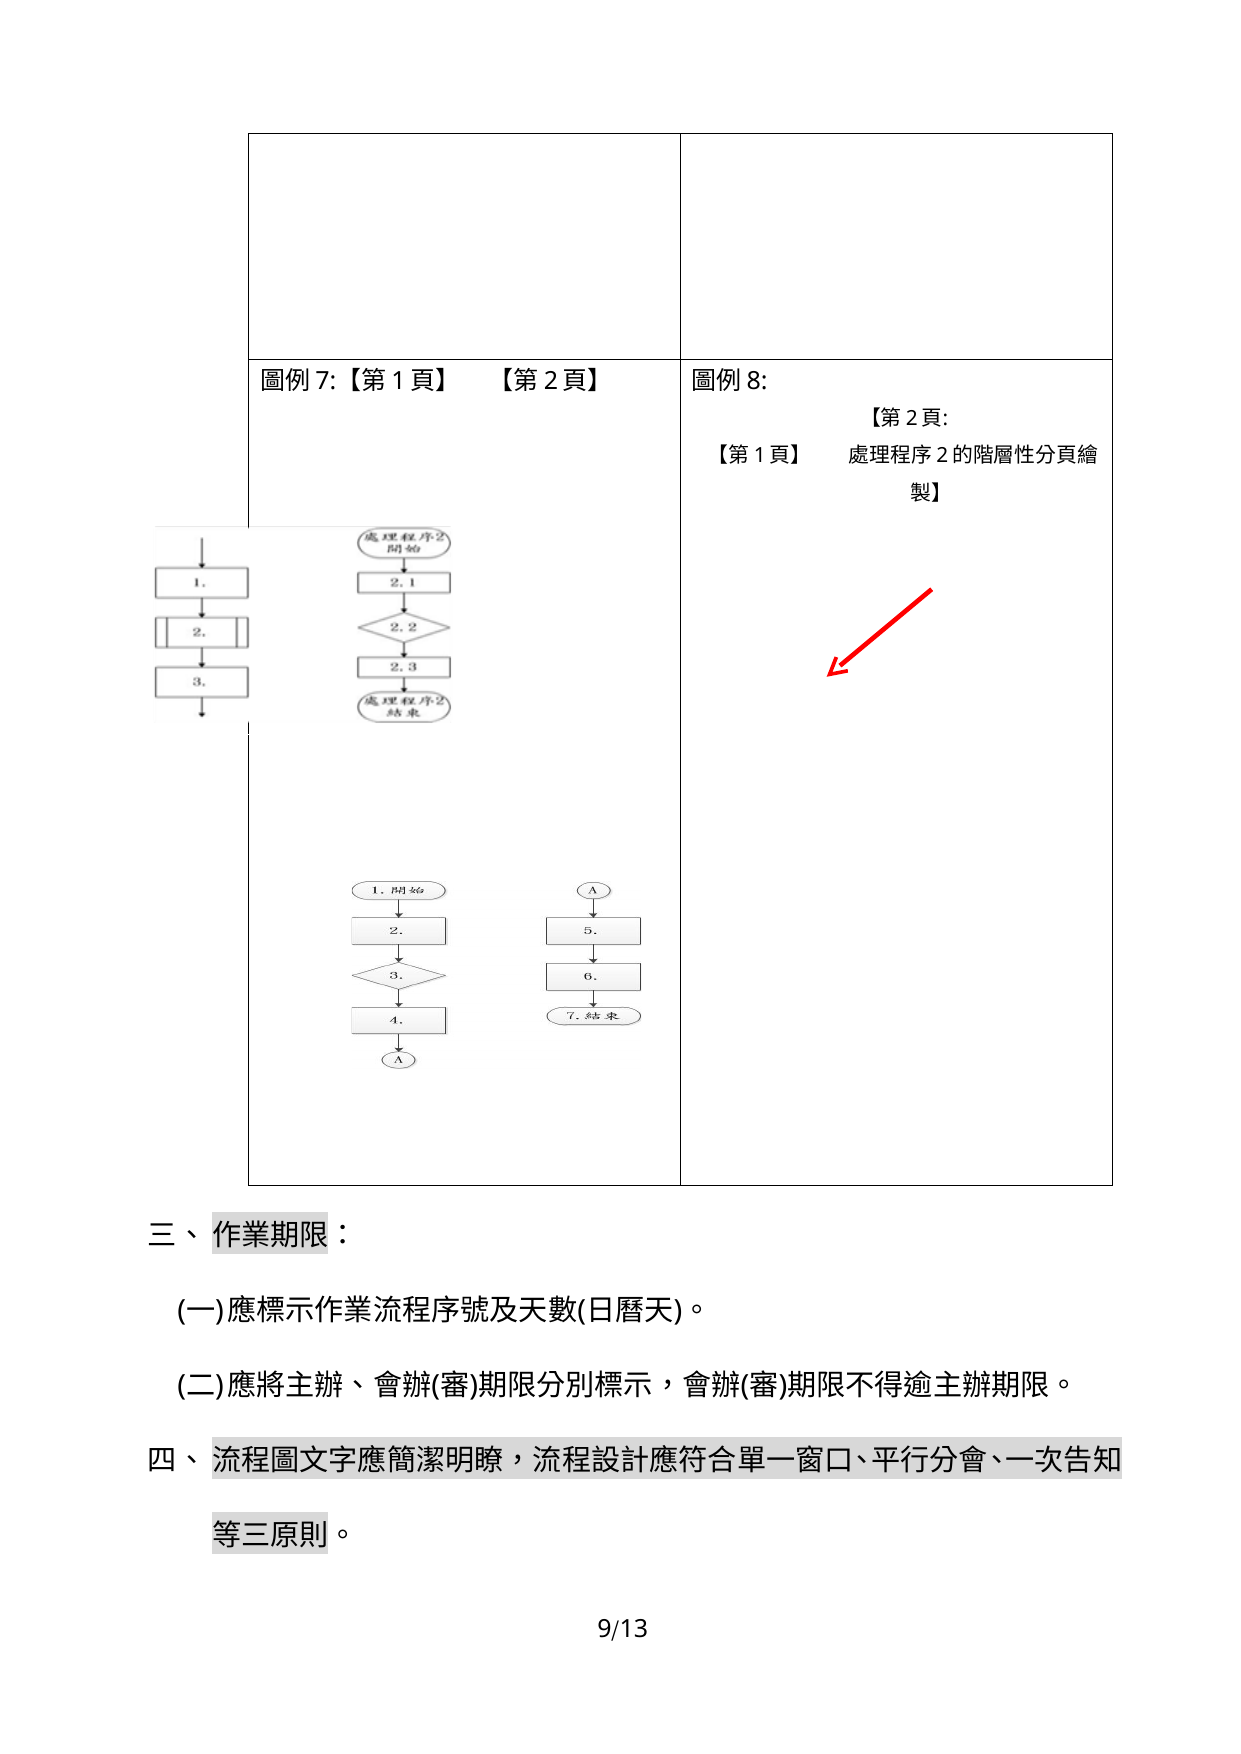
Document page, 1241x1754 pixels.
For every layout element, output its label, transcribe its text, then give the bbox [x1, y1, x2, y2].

picture [144, 518, 462, 735]
picture [351, 881, 642, 1069]
list 作業期限： [148, 1196, 1122, 1271]
table_cell 圖例8: 【第2頁: 【第1頁】 處理程序2的階層性分頁繪製】 [681, 360, 1112, 1185]
table_cell [681, 134, 1112, 359]
list 應將主辦、會辦(審)期限分別標示，會辦(審)期限不得逾主辦期限。 [177, 1346, 1122, 1421]
table_cell [249, 134, 680, 359]
list 應標示作業流程序號及天數(日曆天)。 [177, 1271, 1122, 1346]
list 流程圖文字應簡潔明瞭，流程設計應符合單一窗口、平行分會、一次告知等三原則。 [148, 1421, 1122, 1571]
table_cell 圖例7:【第1頁】 【第2頁】 [249, 360, 680, 1185]
